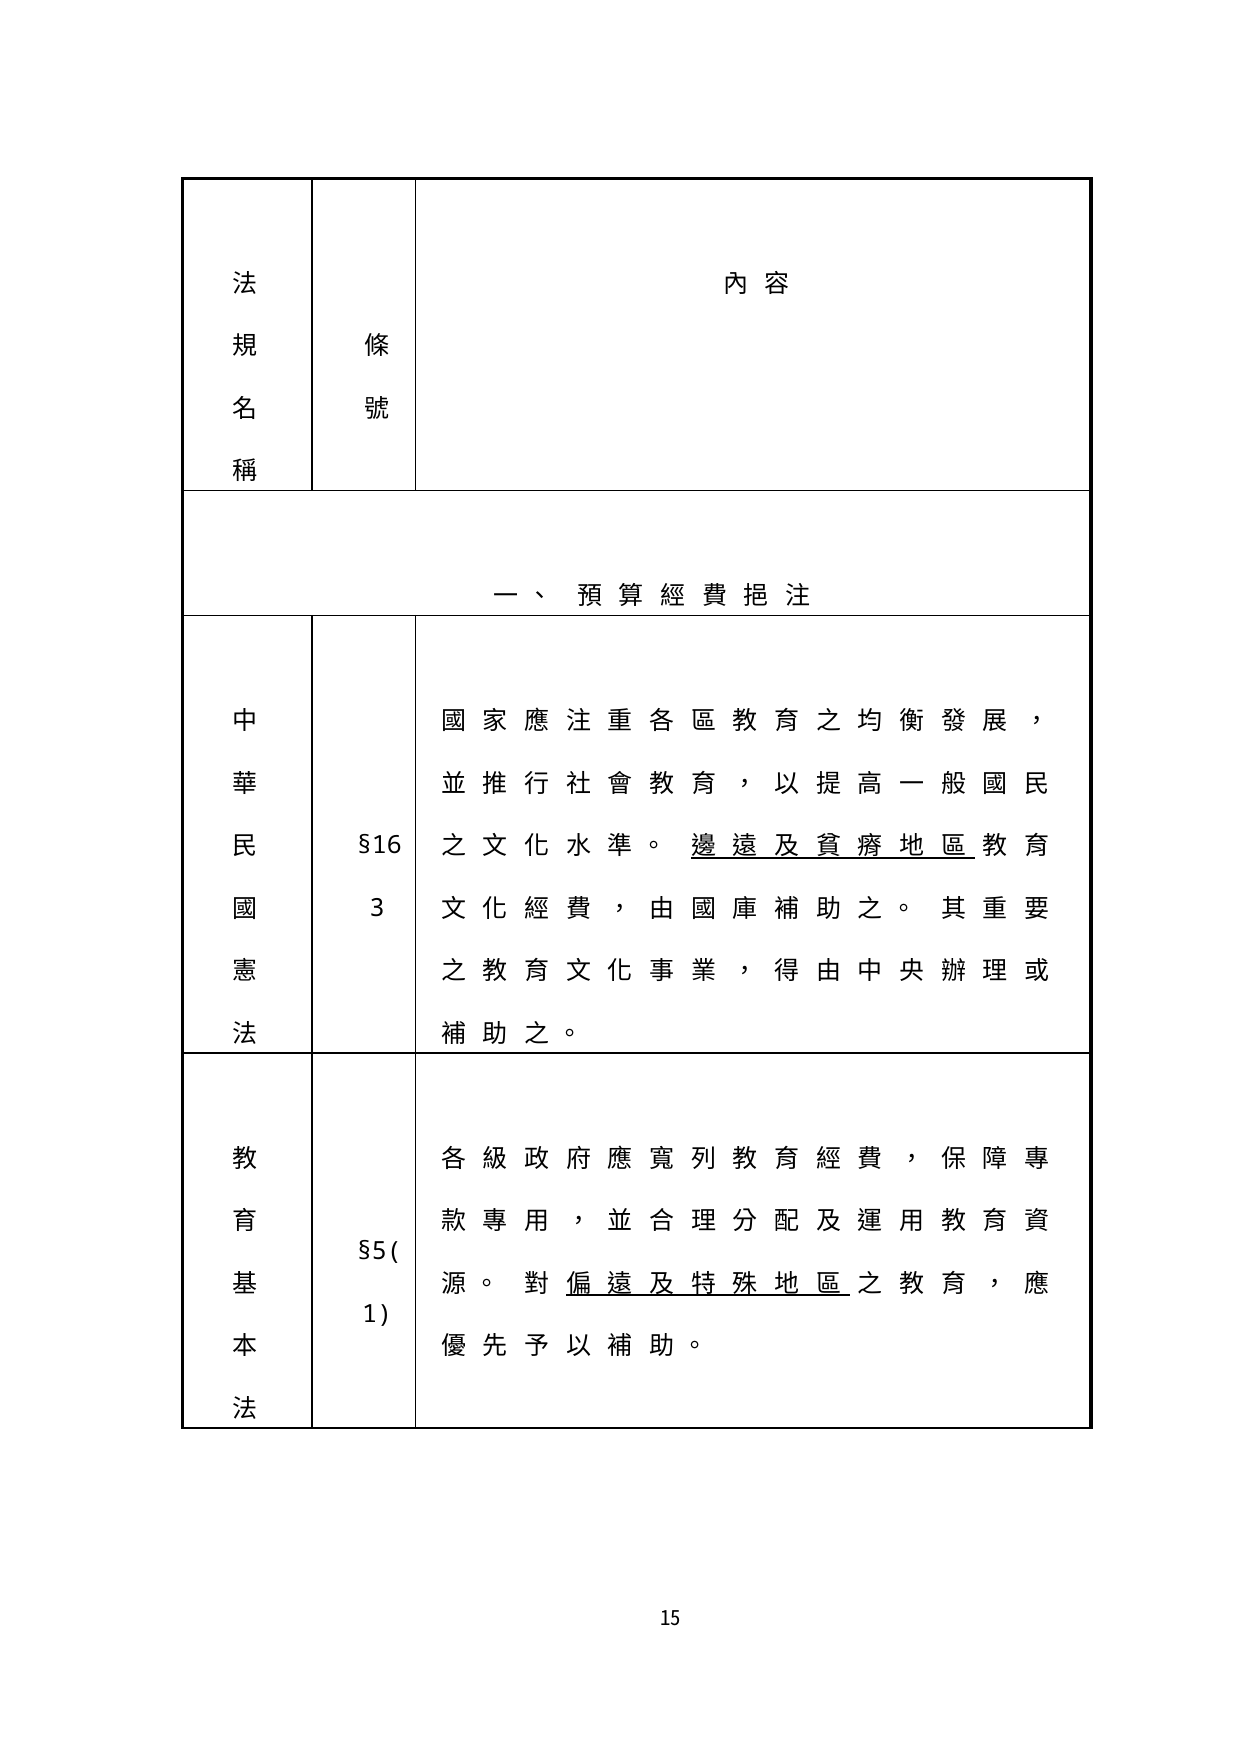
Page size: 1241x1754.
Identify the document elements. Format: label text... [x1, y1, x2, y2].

table_header 條號 [313, 180, 415, 490]
table_cell §163 [313, 616, 415, 1052]
table_cell 國家應注重各區教育之均衡發展，並推行社會教育，以提高一般國民之文化水準。邊遠及貧瘠地區教育文化經費，由國庫補助之。其重要之教育文化事業，得由中央辦理或補助之。 [416, 616, 1089, 1052]
table_cell 教育基本法 [184, 1054, 311, 1427]
table_header 法規名稱 [184, 180, 311, 490]
table_cell 中華民國憲法 [184, 616, 311, 1052]
table_cell 各級政府應寬列教育經費，保障專款專用，並合理分配及運用教育資源。對偏遠及特殊地區之教育，應優先予以補助。 [416, 1054, 1089, 1427]
table_cell 一、預算經費挹注 [184, 491, 1089, 615]
table_header 內容 [416, 180, 1089, 490]
table_cell §5(1) [313, 1054, 415, 1427]
